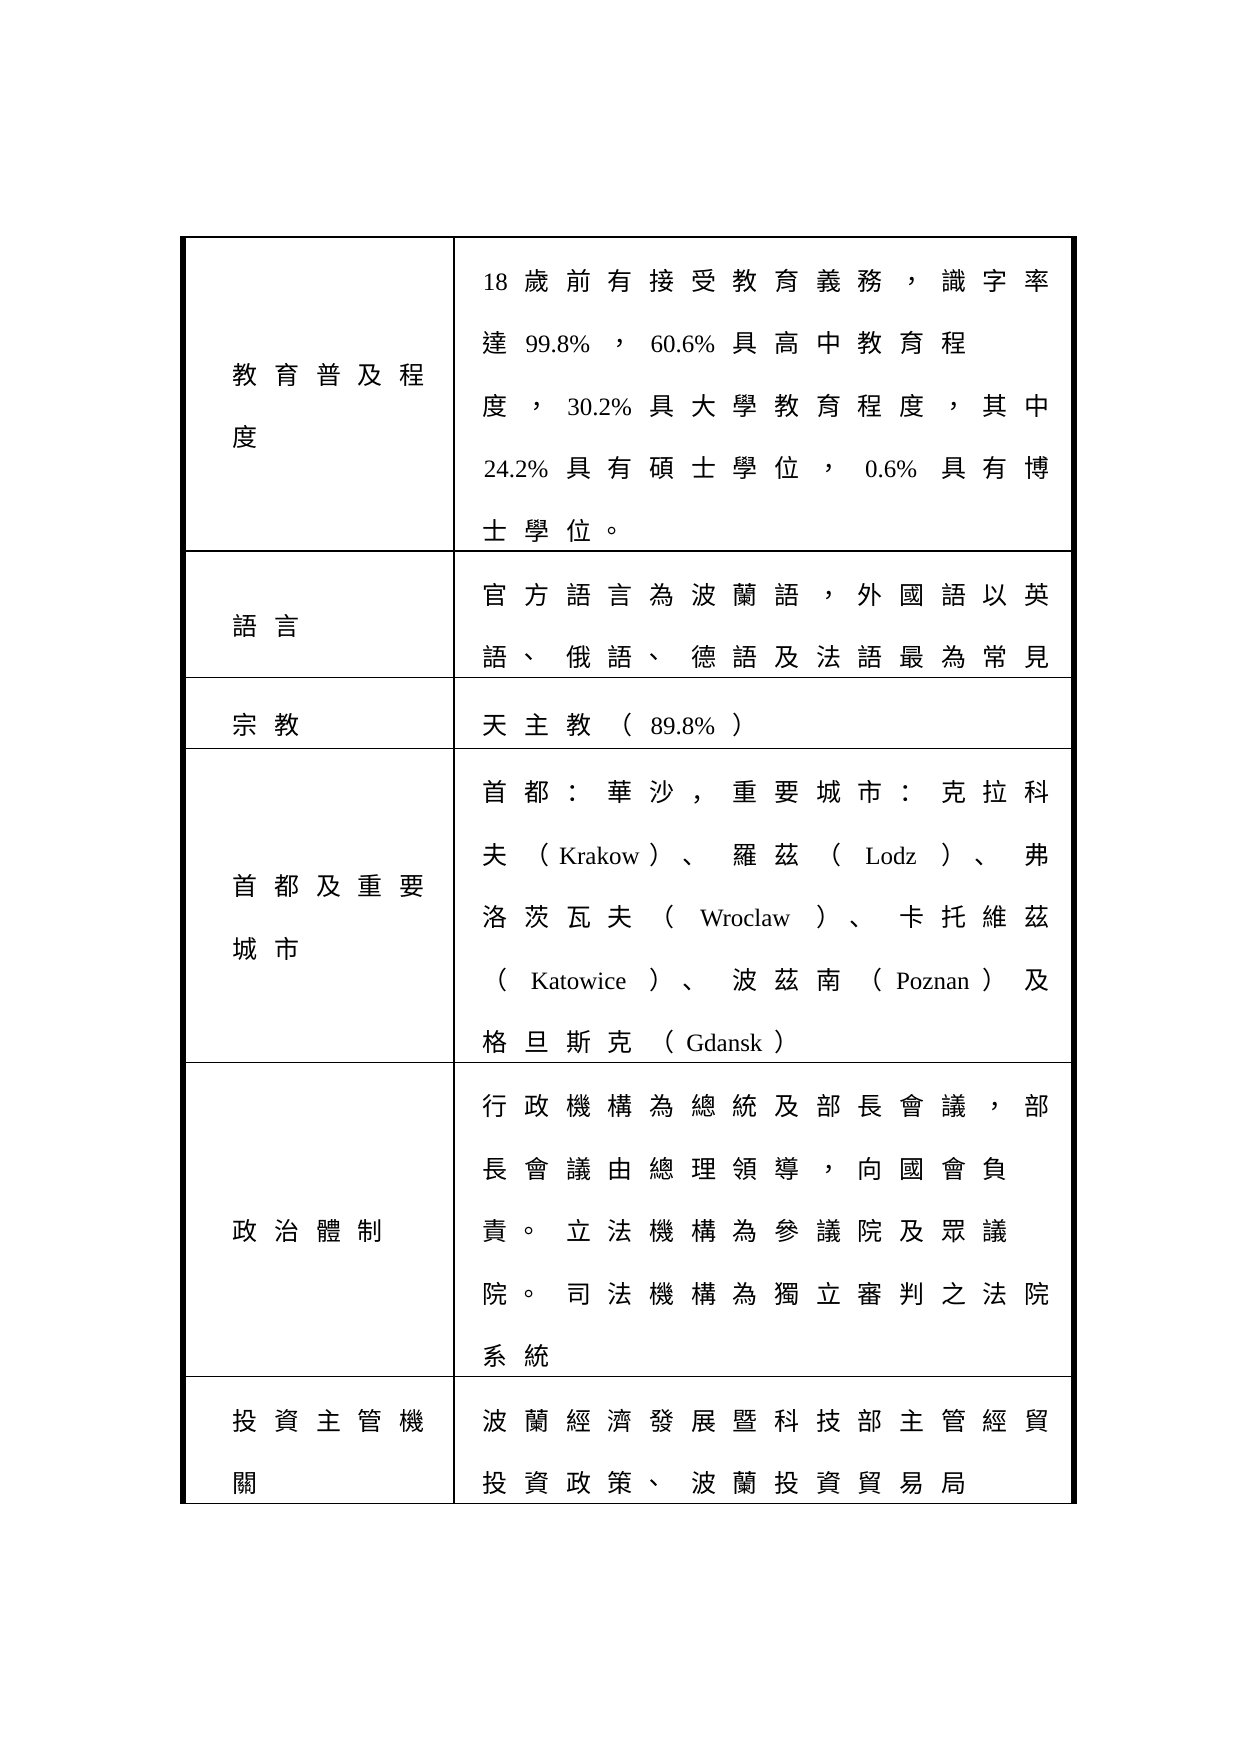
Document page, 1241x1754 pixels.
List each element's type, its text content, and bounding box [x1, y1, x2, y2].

table_cell 官方語言為波蘭語，外國語以英語、俄語、德語及法語最為常見 [455, 552, 1071, 677]
table_cell 首都及重要城市 [186, 749, 453, 1062]
table_cell 波蘭經濟發展暨科技部主管經貿投資政策、波蘭投資貿易局 [455, 1377, 1071, 1502]
table_cell 天主教（89.8%） [455, 678, 1071, 748]
table_cell 18歲前有接受教育義務，識字率達99.8%，60.6%具高中教育程度，30.2%具大學教育程度，其中24.2%具有碩士學位，0.6%具有博士學位。 [455, 238, 1071, 550]
table_cell 語言 [186, 552, 453, 677]
table_cell 行政機構為總統及部長會議，部長會議由總理領導，向國會負責。立法機構為參議院及眾議院。司法機構為獨立審判之法院系統 [455, 1063, 1071, 1376]
table_cell 投資主管機關 [186, 1377, 453, 1502]
table_cell 政治體制 [186, 1063, 453, 1376]
table_cell 教育普及程度 [186, 238, 453, 550]
table_cell 宗教 [186, 678, 453, 748]
table_cell 首都：華沙，重要城市：克拉科夫（Krakow）、羅茲（Lodz）、弗洛茨瓦夫（Wroclaw）、卡托維茲（Katowice）、波茲南（Poznan）及格旦斯克（Gdansk） [455, 749, 1071, 1062]
